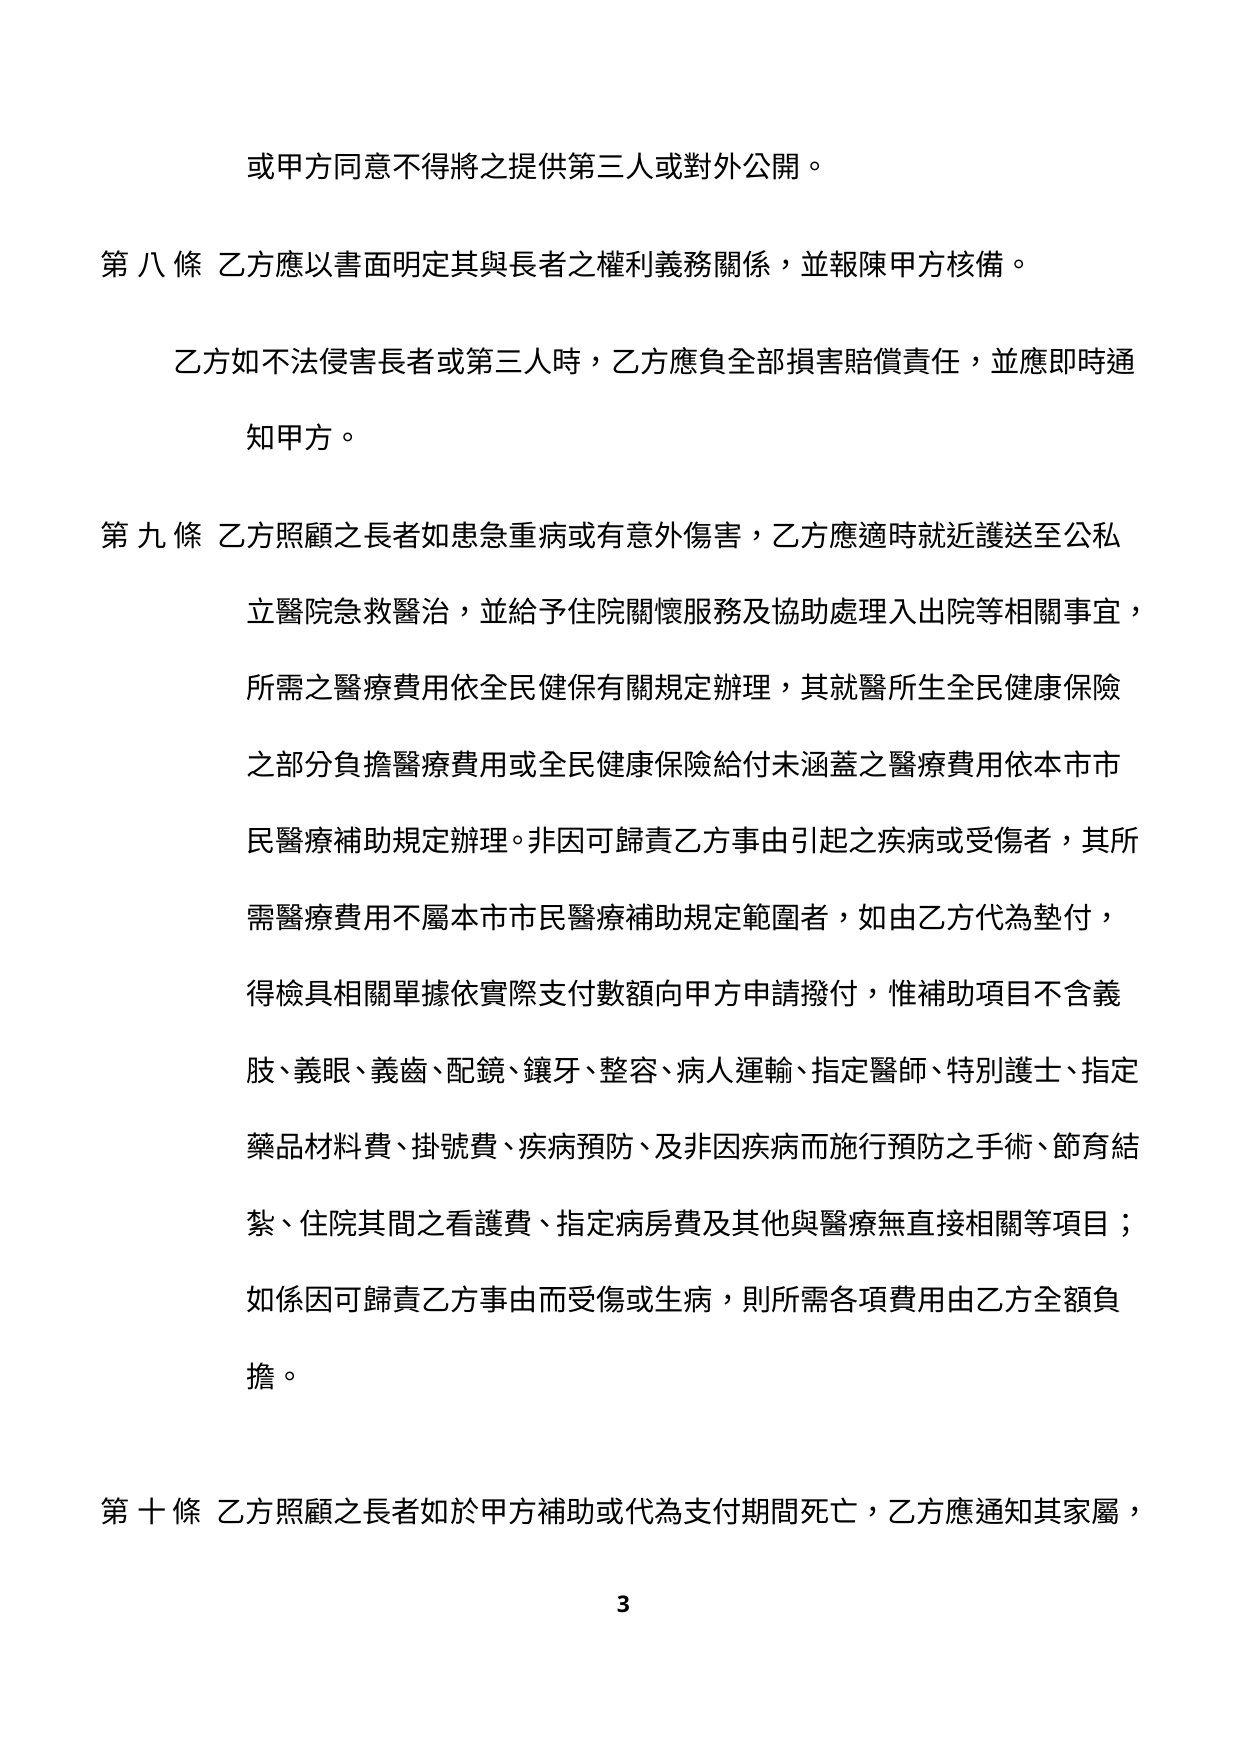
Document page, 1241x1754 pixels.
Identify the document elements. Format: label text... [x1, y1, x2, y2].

text 第 九 條 乙方照顧之長者如患急重病或有意外傷害，乙方應適時就近護送至公私立醫院急救醫治，並給予住院關懷服務及協助處理入出院等相關事宜，所需之醫療費用依全民健保有關規定辦理，其就醫所生全民健康保險之部分負擔醫療費用或全民健康保險給付未涵蓋之醫療費用依本市市民醫療補助規定辦理。非因可歸責乙方事由引起之疾病或受傷者，其所需醫療費用不屬本市市民醫療補助規定範圍者，如由乙方代為墊付，得檢具相關單據依實際支付數額向甲方申請撥付，惟補助項目不含義肢、義眼、義齒、配鏡、鑲牙、整容、病人運輸、指定醫師、特別護士、指定藥品材料費、掛號費、疾病預防、及非因疾病而施行預防之手術、節育結紮、住院其間之看護費、指定病房費及其他與醫療無直接相關等項目；如係因可歸責乙方事由而受傷或生病，則所需各項費用由乙方全額負擔。 [100, 495, 1140, 1413]
text 第 十 條 乙方照顧之長者如於甲方補助或代為支付期間死亡，乙方應通知其家屬，如無家屬則由乙方代為殮喪，並依社會救助相關規定向甲方申請喪葬補助費。 [100, 1472, 1140, 1548]
text 第 八 條 乙方應以書面明定其與長者之權利義務關係，並報陳甲方核備。 [100, 224, 1140, 301]
text 或甲方同意不得將之提供第三人或對外公開。 [100, 127, 1140, 203]
text 乙方如不法侵害長者或第三人時，乙方應負全部損害賠償責任，並應即時通知甲方。 [100, 321, 1140, 474]
